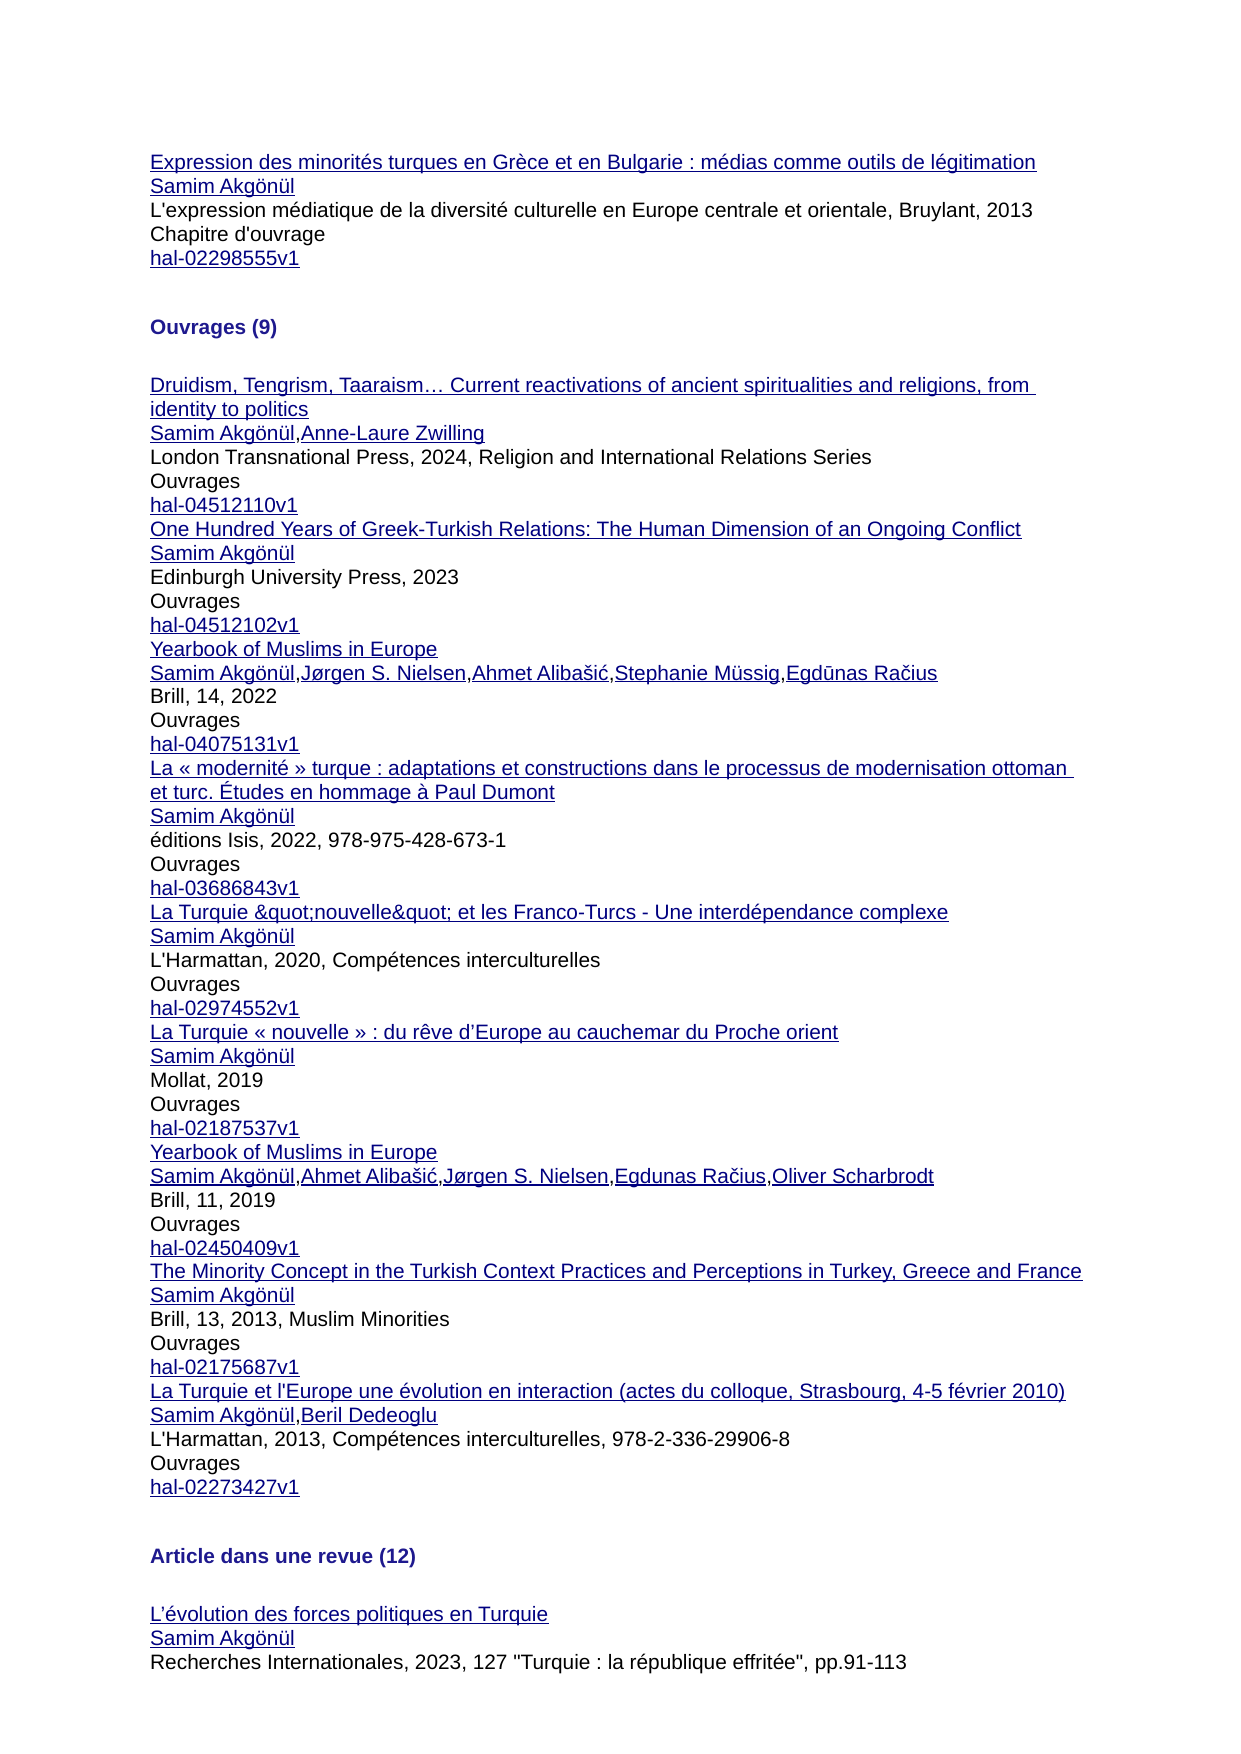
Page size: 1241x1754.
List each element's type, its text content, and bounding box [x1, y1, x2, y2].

table_cell La « modernité » turque : adaptations et constructions dans le processus de modernisation ottoman et turc. Études en hommage à Paul Dumont Samim Akgönül éditions Isis, 2022, 978-975-428-673-1 Ouvrages hal-03686843v1 [150, 756, 1090, 900]
subtitle Article dans une revue (12) [150, 1544, 1090, 1568]
table_cell Yearbook of Muslims in Europe Samim Akgönül,Jørgen S. Nielsen,Ahmet Alibašić,Stephanie Müssig,Egdūnas Račius Brill, 14, 2022 Ouvrages hal-04075131v1 [150, 636, 1090, 756]
table_cell Expression des minorités turques en Grèce et en Bulgarie : médias comme outils de légitimation Samim Akgönül L'expression médiatique de la diversité culturelle en Europe centrale et orientale, Bruylant, 2013 Chapitre d'ouvrage hal-02298555v1 [150, 150, 1090, 270]
subtitle Ouvrages (9) [150, 314, 1090, 338]
table_cell One Hundred Years of Greek-Turkish Relations: The Human Dimension of an Ongoing Conflict Samim Akgönül Edinburgh University Press, 2023 Ouvrages hal-04512102v1 [150, 517, 1090, 636]
table_cell La Turquie et l'Europe une évolution en interaction (actes du colloque, Strasbourg, 4-5 février 2010) Samim Akgönül,Beril Dedeoglu L'Harmattan, 2013, Compétences interculturelles, 978-2-336-29906-8 Ouvrages hal-02273427v1 [150, 1379, 1090, 1499]
table_cell La Turquie &quot;nouvelle&quot; et les Franco-Turcs - Une interdépendance complexe Samim Akgönül L'Harmattan, 2020, Compétences interculturelles Ouvrages hal-02974552v1 [150, 900, 1090, 1020]
table_header L’évolution des forces politiques en Turquie Samim Akgönül Recherches Internationales, 2023, 127 "Turquie : la république effritée", pp.91-113 [150, 1602, 1090, 1674]
table_cell The Minority Concept in the Turkish Context Practices and Perceptions in Turkey, Greece and France Samim Akgönül Brill, 13, 2013, Muslim Minorities Ouvrages hal-02175687v1 [150, 1259, 1090, 1379]
table_cell Yearbook of Muslims in Europe Samim Akgönül,Ahmet Alibašić,Jørgen S. Nielsen,Egdunas Račius,Oliver Scharbrodt Brill, 11, 2019 Ouvrages hal-02450409v1 [150, 1140, 1090, 1259]
table_header Druidism, Tengrism, Taaraism… Current reactivations of ancient spiritualities and religions, from identity to politics Samim Akgönül,Anne-Laure Zwilling London Transnational Press, 2024, Religion and International Relations Series Ouvrages hal-04512110v1 [150, 373, 1090, 517]
table_cell La Turquie « nouvelle » : du rêve d’Europe au cauchemar du Proche orient Samim Akgönül Mollat, 2019 Ouvrages hal-02187537v1 [150, 1020, 1090, 1139]
